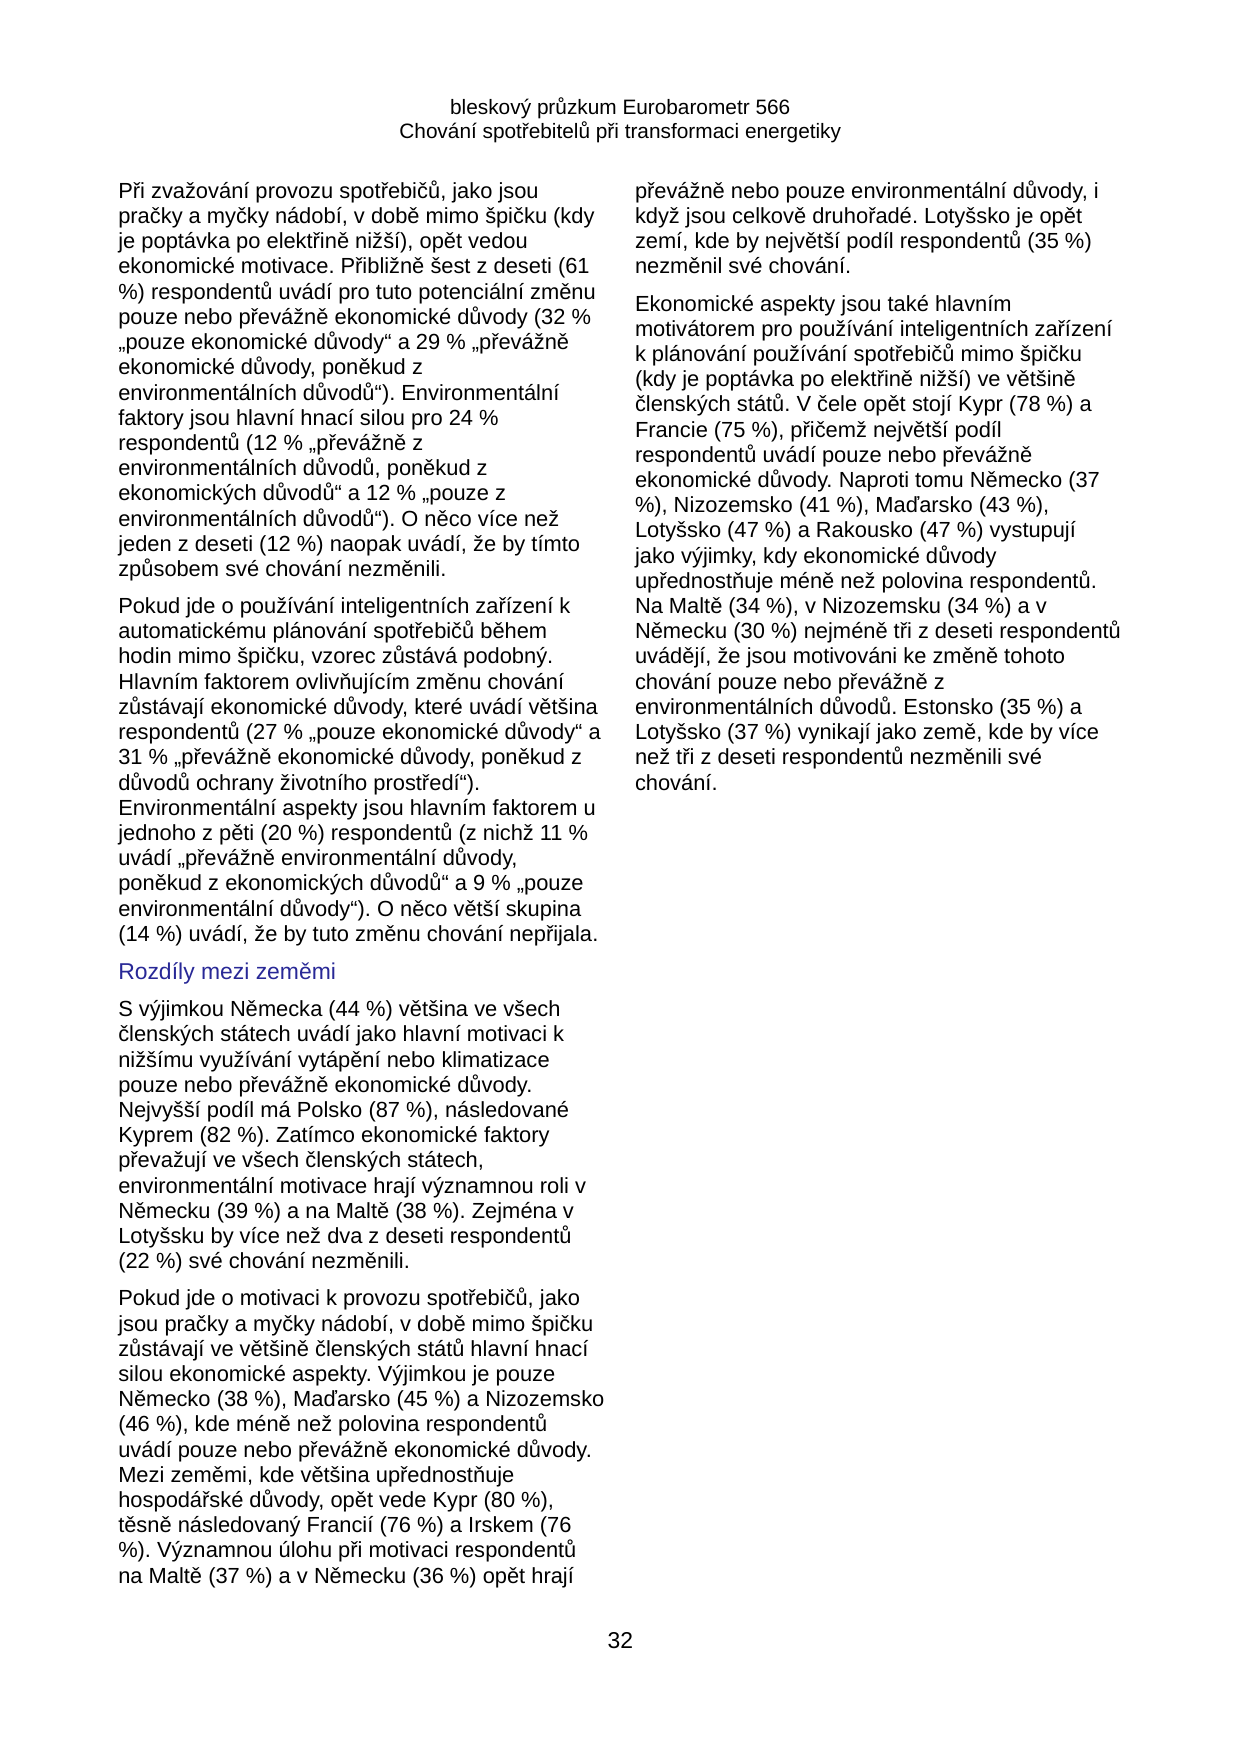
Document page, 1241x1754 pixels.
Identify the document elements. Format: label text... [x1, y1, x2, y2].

text Při zvažování provozu spotřebičů, jako jsou pračky a myčky nádobí, v době mimo špičku (kdy je poptávka po elektřině nižší), opět vedou ekonomické motivace. Přibližně šest z deseti (61 %) respondentů uvádí pro tuto potenciální změnu pouze nebo převážně ekonomické důvody (32 % „pouze ekonomické důvody“ a 29 % „převážně ekonomické důvody, poněkud z environmentálních důvodů“). Environmentální faktory jsou hlavní hnací silou pro 24 % respondentů (12 % „převážně z environmentálních důvodů, poněkud z ekonomických důvodů“ a 12 % „pouze z environmentálních důvodů“). O něco více než jeden z deseti (12 %) naopak uvádí, že by tímto způsobem své chování nezměnili. [118, 178, 605, 581]
text S výjimkou Německa (44 %) většina ve všech členských státech uvádí jako hlavní motivaci k nižšímu využívání vytápění nebo klimatizace pouze nebo převážně ekonomické důvody. Nejvyšší podíl má Polsko (87 %), následované Kyprem (82 %). Zatímco ekonomické faktory převažují ve všech členských státech, environmentální motivace hrají významnou roli v Německu (39 %) a na Maltě (38 %). Zejména v Lotyšsku by více než dva z deseti respondentů (22 %) své chování nezměnili. [118, 996, 605, 1273]
text převážně nebo pouze environmentální důvody, i když jsou celkově druhořadé. Lotyšsko je opět zemí, kde by největší podíl respondentů (35 %) nezměnil své chování. [635, 178, 1122, 279]
text Rozdíly mezi zeměmi [118, 958, 605, 984]
text Ekonomické aspekty jsou také hlavním motivátorem pro používání inteligentních zařízení k plánování používání spotřebičů mimo špičku (kdy je poptávka po elektřině nižší) ve většině členských států. V čele opět stojí Kypr (78 %) a Francie (75 %), přičemž největší podíl respondentů uvádí pouze nebo převážně ekonomické důvody. Naproti tomu Německo (37 %), Nizozemsko (41 %), Maďarsko (43 %), Lotyšsko (47 %) a Rakousko (47 %) vystupují jako výjimky, kdy ekonomické důvody upřednostňuje méně než polovina respondentů. Na Maltě (34 %), v Nizozemsku (34 %) a v Německu (30 %) nejméně tři z deseti respondentů uvádějí, že jsou motivováni ke změně tohoto chování pouze nebo převážně z environmentálních důvodů. Estonsko (35 %) a Lotyšsko (37 %) vynikají jako země, kde by více než tři z deseti respondentů nezměnili své chování. [635, 291, 1122, 795]
text Pokud jde o používání inteligentních zařízení k automatickému plánování spotřebičů během hodin mimo špičku, vzorec zůstává podobný. Hlavním faktorem ovlivňujícím změnu chování zůstávají ekonomické důvody, které uvádí většina respondentů (27 % „pouze ekonomické důvody“ a 31 % „převážně ekonomické důvody, poněkud z důvodů ochrany životního prostředí“). Environmentální aspekty jsou hlavním faktorem u jednoho z pěti (20 %) respondentů (z nichž 11 % uvádí „převážně environmentální důvody, poněkud z ekonomických důvodů“ a 9 % „pouze environmentální důvody“). O něco větší skupina (14 %) uvádí, že by tuto změnu chování nepřijala. [118, 593, 605, 946]
text Pokud jde o motivaci k provozu spotřebičů, jako jsou pračky a myčky nádobí, v době mimo špičku zůstávají ve většině členských států hlavní hnací silou ekonomické aspekty. Výjimkou je pouze Německo (38 %), Maďarsko (45 %) a Nizozemsko (46 %), kde méně než polovina respondentů uvádí pouze nebo převážně ekonomické důvody. Mezi zeměmi, kde většina upřednostňuje hospodářské důvody, opět vede Kypr (80 %), těsně následovaný Francií (76 %) a Irskem (76 %). Významnou úlohu při motivaci respondentů na Maltě (37 %) a v Německu (36 %) opět hrají [118, 1285, 605, 1588]
